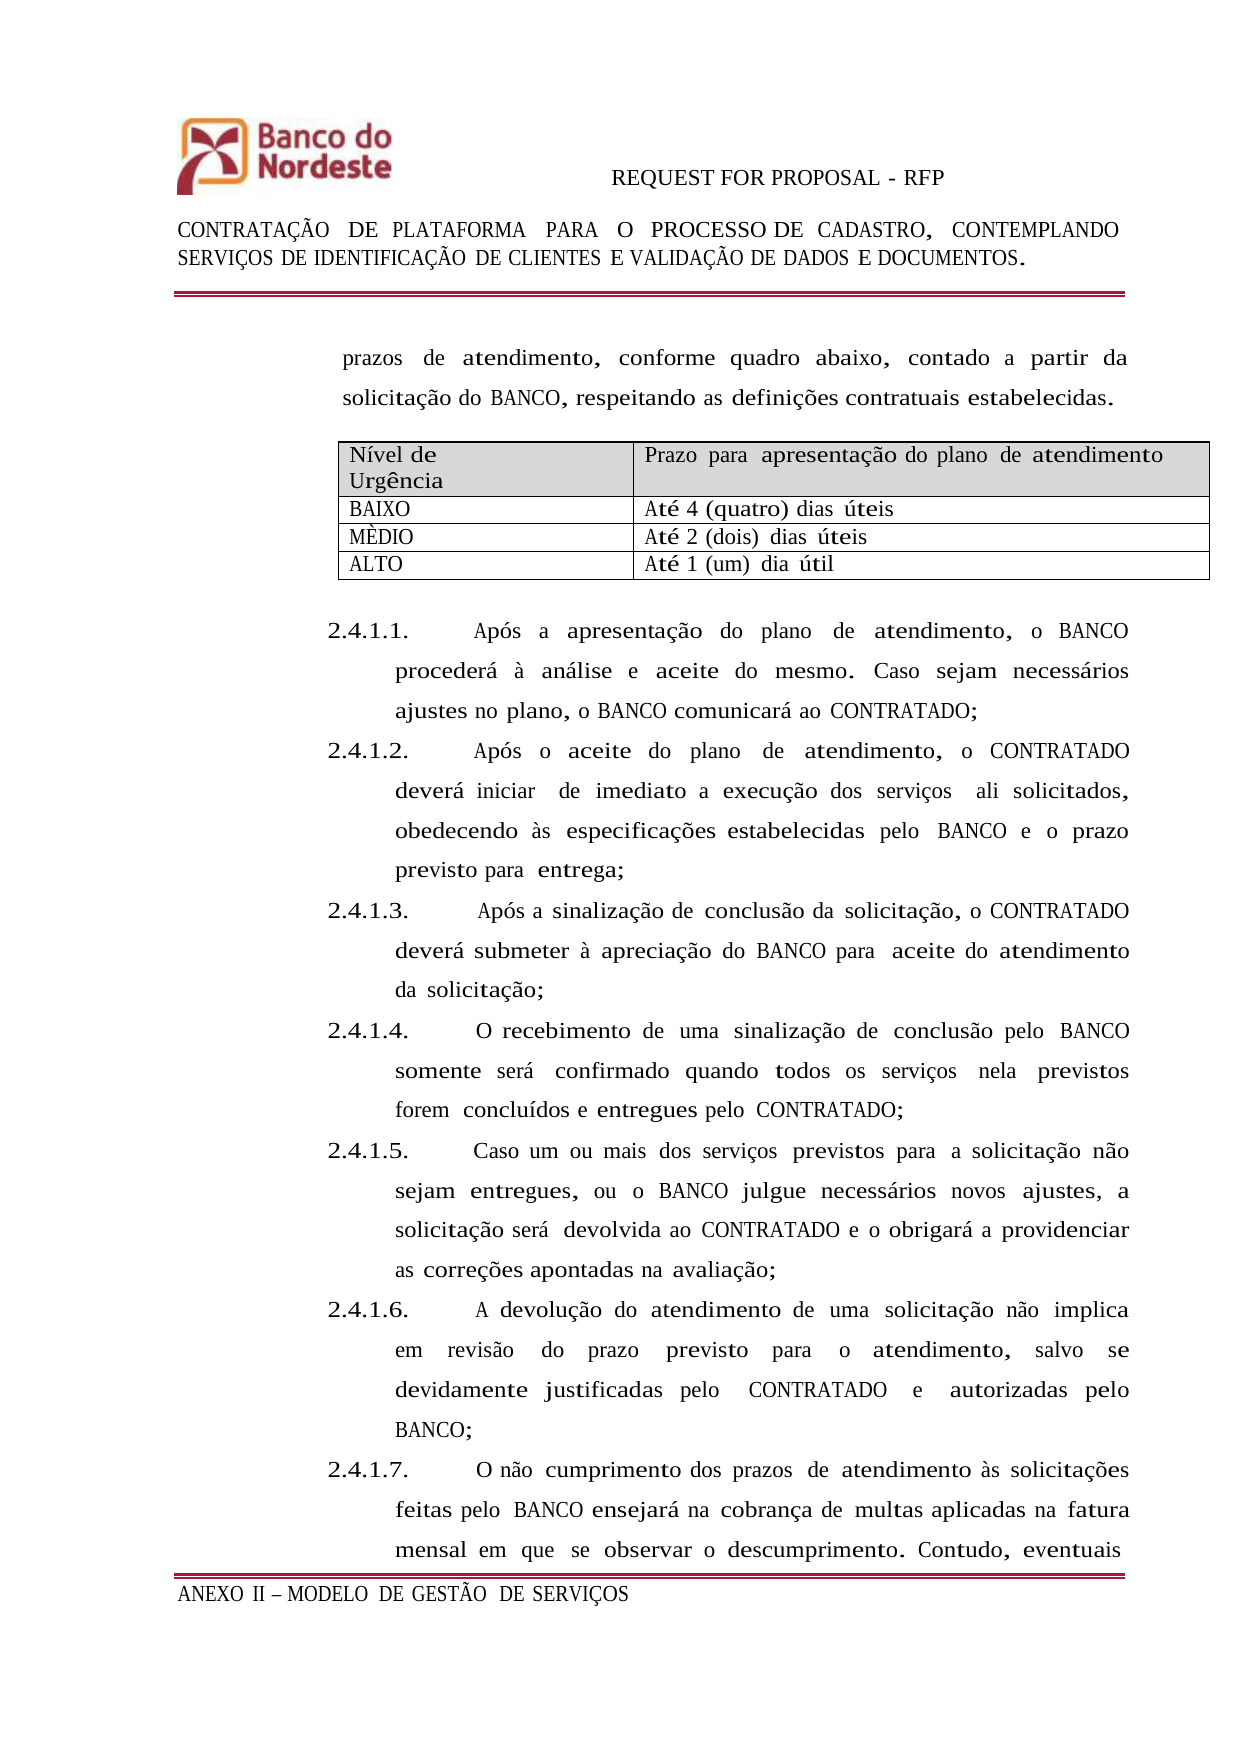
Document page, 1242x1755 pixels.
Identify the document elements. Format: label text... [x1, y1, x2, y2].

table_cell BAIXO [339, 497, 633, 523]
table_cell ALTO [339, 552, 633, 578]
table_cell Até 4 (quatro) dias úteis [634, 497, 1209, 523]
text solicitação do BANCO, respeitando as definições contratuais estabelecidas. [342, 383, 1227, 409]
table_header Prazo para apresentação do plano de atendimento [634, 443, 1209, 496]
text 2.4.1.5. Caso um ou mais dos serviços previstos para a solicitação não sejam entregues, ou o BANCO julgue necessários novos ajustes, a solicitação será devolvida ao CONTRATADO e o obrigará a providenciar as correções apontadas na avaliação; [327, 1137, 1130, 1283]
text 2.4.1.4. O recebimento de uma sinalização de conclusão pelo BANCO somente será confirmado quando todos os serviços nela previstos forem concluídos e entregues pelo CONTRATADO; [327, 1017, 1130, 1123]
table_header Nível de Urgência [339, 443, 633, 496]
text prazos de atendimento, conforme quadro abaixo, contado a partir da [342, 344, 1227, 370]
table_cell Até 1 (um) dia útil [634, 552, 1209, 578]
text 2.4.1.2. Após o aceite do plano de atendimento, o CONTRATADO deverá iniciar de imediato a execução dos serviços ali solicitados, obedecendo às especificações estabelecidas pelo BANCO e o prazo previsto para entrega; [327, 737, 1130, 883]
text 2.4.1.7. O não cumprimento dos prazos de atendimento às solicitações feitas pelo BANCO ensejará na cobrança de multas aplicadas na fatura mensal em que se observar o descumprimento. Contudo, eventuais [327, 1456, 1130, 1562]
text 2.4.1.6. A devolução do atendimento de uma solicitação não implica em revisão do prazo previsto para o atendimento, salvo se devidamente justificadas pelo CONTRATADO e autorizadas pelo BANCO; [327, 1297, 1130, 1442]
table_cell Até 2 (dois) dias úteis [634, 524, 1209, 551]
text 2.4.1.1. Após a apresentação do plano de atendimento, o BANCO procederá à análise e aceite do mesmo. Caso sejam necessários ajustes no plano, o BANCO comunicará ao CONTRATADO; [327, 618, 1130, 723]
text 2.4.1.3. Após a sinalização de conclusão da solicitação, o CONTRATADO deverá submeter à apreciação do BANCO para aceite do atendimento da solicitação; [327, 897, 1130, 1003]
table_cell MÈDIO [339, 524, 633, 551]
